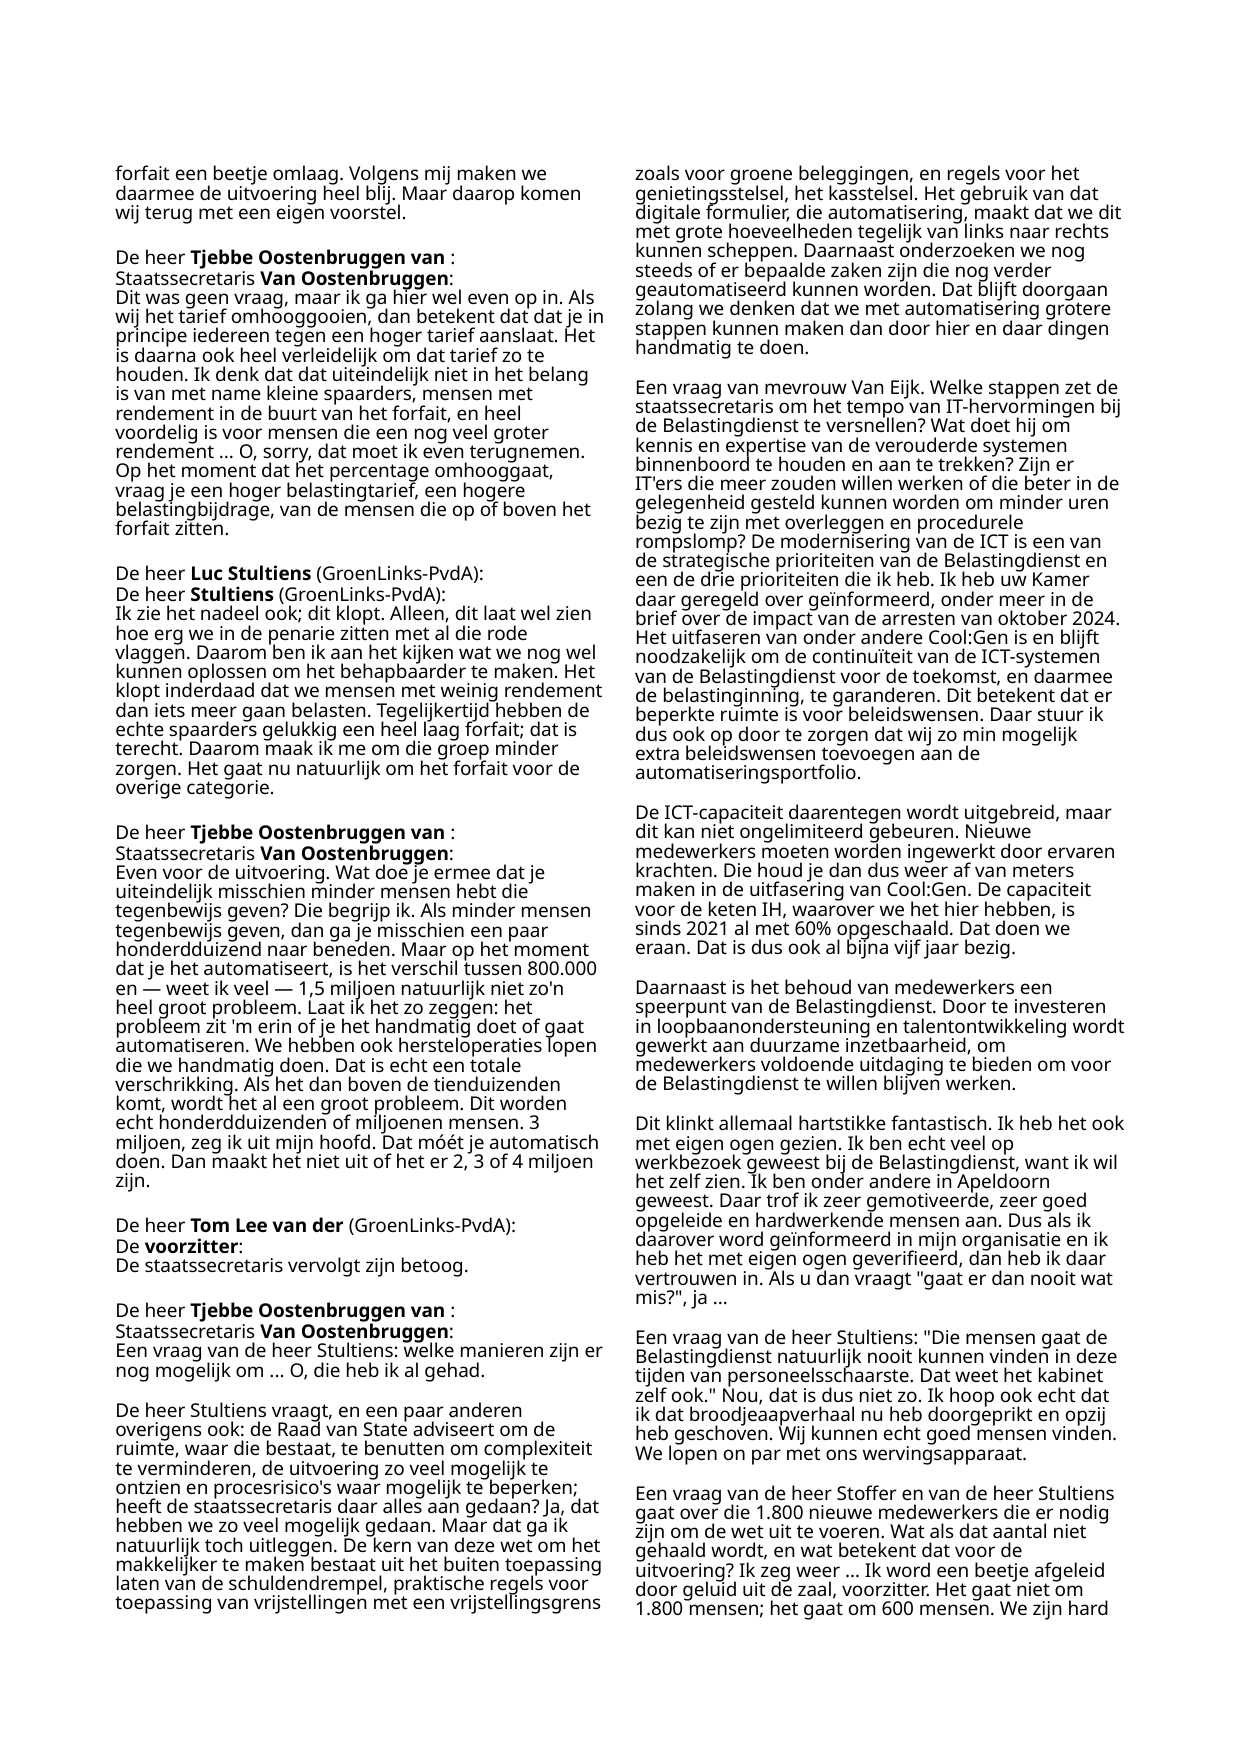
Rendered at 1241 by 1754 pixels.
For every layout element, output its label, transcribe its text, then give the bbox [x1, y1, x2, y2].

text Een vraag van mevrouw Van Eijk. Welke stappen zet de staatssecretaris om het tempo van IT-hervormingen bij de Belastingdienst te versnellen? Wat doet hij om kennis en expertise van de verouderde systemen binnenboord te houden en aan te trekken? Zijn er IT'ers die meer zouden willen werken of die beter in de gelegenheid gesteld kunnen worden om minder uren bezig te zijn met overleggen en procedurele rompslomp? De modernisering van de ICT is een van de strategische prioriteiten van de Belastingdienst en een de drie prioriteiten die ik heb. Ik heb uw Kamer daar geregeld over geïnformeerd, onder meer in de brief over de impact van de arresten van oktober 2024. Het uitfaseren van onder andere Cool:Gen is en blijft noodzakelijk om de continuïteit van de ICT-systemen van de Belastingdienst voor de toekomst, en daarmee de belastinginning, te garanderen. Dit betekent dat er beperkte ruimte is voor beleidswensen. Daar stuur ik dus ook op door te zorgen dat wij zo min mogelijk extra beleidswensen toevoegen aan de automatiseringsportfolio. [635, 379, 1125, 783]
text De voorzitter: [115, 1238, 605, 1257]
text De heer Tjebbe Oostenbruggen van : [115, 819, 605, 844]
text De heer Stultiens (GroenLinks-PvdA): [115, 586, 605, 605]
text Dit was geen vraag, maar ik ga hier wel even op in. Als wij het tarief omhooggooien, dan betekent dat dat je in principe iedereen tegen een hoger tarief aanslaat. Het is daarna ook heel verleidelijk om dat tarief zo te houden. Ik denk dat dat uiteindelijk niet in het belang is van met name kleine spaarders, mensen met rendement in de buurt van het forfait, en heel voordelig is voor mensen die een nog veel groter rendement ... O, sorry, dat moet ik even terugnemen. Op het moment dat het percentage omhooggaat, vraag je een hoger belastingtarief, een hogere belastingbijdrage, van de mensen die op of boven het forfait zitten. [115, 289, 605, 539]
text De ICT-capaciteit daarentegen wordt uitgebreid, maar dit kan niet ongelimiteerd gebeuren. Nieuwe medewerkers moeten worden ingewerkt door ervaren krachten. Die houd je dan dus weer af van meters maken in de uitfasering van Cool:Gen. De capaciteit voor de keten IH, waarover we het hier hebben, is sinds 2021 al met 60% opgeschaald. Dat doen we eraan. Dat is dus ook al bijna vijf jaar bezig. [635, 804, 1125, 958]
text De heer Tjebbe Oostenbruggen van : [115, 1297, 605, 1323]
text Dit klinkt allemaal hartstikke fantastisch. Ik heb het ook met eigen ogen gezien. Ik ben echt veel op werkbezoek geweest bij de Belastingdienst, want ik wil het zelf zien. Ik ben onder andere in Apeldoorn geweest. Daar trof ik zeer gemotiveerde, zeer goed opgeleide en hardwerkende mensen aan. Dus als ik daarover word geïnformeerd in mijn organisatie en ik heb het met eigen ogen geverifieerd, dan heb ik daar vertrouwen in. Als u dan vraagt "gaat er dan nooit wat mis?", ja … [635, 1115, 1125, 1308]
text Staatssecretaris Van Oostenbruggen: [115, 844, 605, 864]
text Daarnaast is het behoud van medewerkers een speerpunt van de Belastingdienst. Door te investeren in loopbaanondersteuning en talentontwikkeling wordt gewerkt aan duurzame inzetbaarheid, om medewerkers voldoende uitdaging te bieden om voor de Belastingdienst te willen blijven werken. [635, 979, 1125, 1095]
text zoals voor groene beleggingen, en regels voor het genietingsstelsel, het kasstelsel. Het gebruik van dat digitale formulier, die automatisering, maakt dat we dit met grote hoeveelheden tegelijk van links naar rechts kunnen scheppen. Daarnaast onderzoeken we nog steeds of er bepaalde zaken zijn die nog verder geautomatiseerd kunnen worden. Dat blijft doorgaan zolang we denken dat we met automatisering grotere stappen kunnen maken dan door hier en daar dingen handmatig te doen. [635, 165, 1125, 358]
text De heer Tom Lee van der (GroenLinks-PvdA): [115, 1212, 605, 1238]
text Staatssecretaris Van Oostenbruggen: [115, 1323, 605, 1342]
text Even voor de uitvoering. Wat doe je ermee dat je uiteindelijk misschien minder mensen hebt die tegenbewijs geven? Die begrijp ik. Als minder mensen tegenbewijs geven, dan ga je misschien een paar honderdduizend naar beneden. Maar op het moment dat je het automatiseert, is het verschil tussen 800.000 en — weet ik veel — 1,5 miljoen natuurlijk niet zo'n heel groot probleem. Laat ik het zo zeggen: het probleem zit 'm erin of je het handmatig doet of gaat automatiseren. We hebben ook hersteloperaties lopen die we handmatig doen. Dat is echt een totale verschrikking. Als het dan boven de tienduizenden komt, wordt het al een groot probleem. Dit worden echt honderdduizenden of miljoenen mensen. 3 miljoen, zeg ik uit mijn hoofd. Dat móét je automatisch doen. Dan maakt het niet uit of het er 2, 3 of 4 miljoen zijn. [115, 864, 605, 1191]
text De heer Tjebbe Oostenbruggen van : [115, 244, 605, 270]
text Een vraag van de heer Stultiens: welke manieren zijn er nog mogelijk om ... O, die heb ik al gehad. [115, 1342, 605, 1381]
text De heer Luc Stultiens (GroenLinks-PvdA): [115, 560, 605, 586]
text Een vraag van de heer Stoffer en van de heer Stultiens gaat over die 1.800 nieuwe medewerkers die er nodig zijn om de wet uit te voeren. Wat als dat aantal niet gehaald wordt, en wat betekent dat voor de uitvoering? Ik zeg weer … Ik word een beetje afgeleid door geluid uit de zaal, voorzitter. Het gaat niet om 1.800 mensen; het gaat om 600 mensen. We zijn hard [635, 1484, 1125, 1619]
text Staatssecretaris Van Oostenbruggen: [115, 270, 605, 289]
text Een vraag van de heer Stultiens: "Die mensen gaat de Belastingdienst natuurlijk nooit kunnen vinden in deze tijden van personeelsschaarste. Dat weet het kabinet zelf ook." Nou, dat is dus niet zo. Ik hoop ook echt dat ik dat broodjeaapverhaal nu heb doorgeprikt en opzij heb geschoven. Wij kunnen echt goed mensen vinden. We lopen on par met ons wervingsapparaat. [635, 1329, 1125, 1464]
text forfait een beetje omlaag. Volgens mij maken we daarmee de uitvoering heel blij. Maar daarop komen wij terug met een eigen voorstel. [115, 165, 605, 223]
text De heer Stultiens vraagt, en een paar anderen overigens ook: de Raad van State adviseert om de ruimte, waar die bestaat, te benutten om complexiteit te verminderen, de uitvoering zo veel mogelijk te ontzien en procesrisico's waar mogelijk te beperken; heeft de staatssecretaris daar alles aan gedaan? Ja, dat hebben we zo veel mogelijk gedaan. Maar dat ga ik natuurlijk toch uitleggen. De kern van deze wet om het makkelijker te maken bestaat uit het buiten toepassing laten van de schuldendrempel, praktische regels voor toepassing van vrijstellingen met een vrijstellingsgrens [115, 1402, 605, 1614]
text Ik zie het nadeel ook; dit klopt. Alleen, dit laat wel zien hoe erg we in de penarie zitten met al die rode vlaggen. Daarom ben ik aan het kijken wat we nog wel kunnen oplossen om het behapbaarder te maken. Het klopt inderdaad dat we mensen met weinig rendement dan iets meer gaan belasten. Tegelijkertijd hebben de echte spaarders gelukkig een heel laag forfait; dat is terecht. Daarom maak ik me om die groep minder zorgen. Het gaat nu natuurlijk om het forfait voor de overige categorie. [115, 605, 605, 798]
text De staatssecretaris vervolgt zijn betoog. [115, 1257, 605, 1277]
